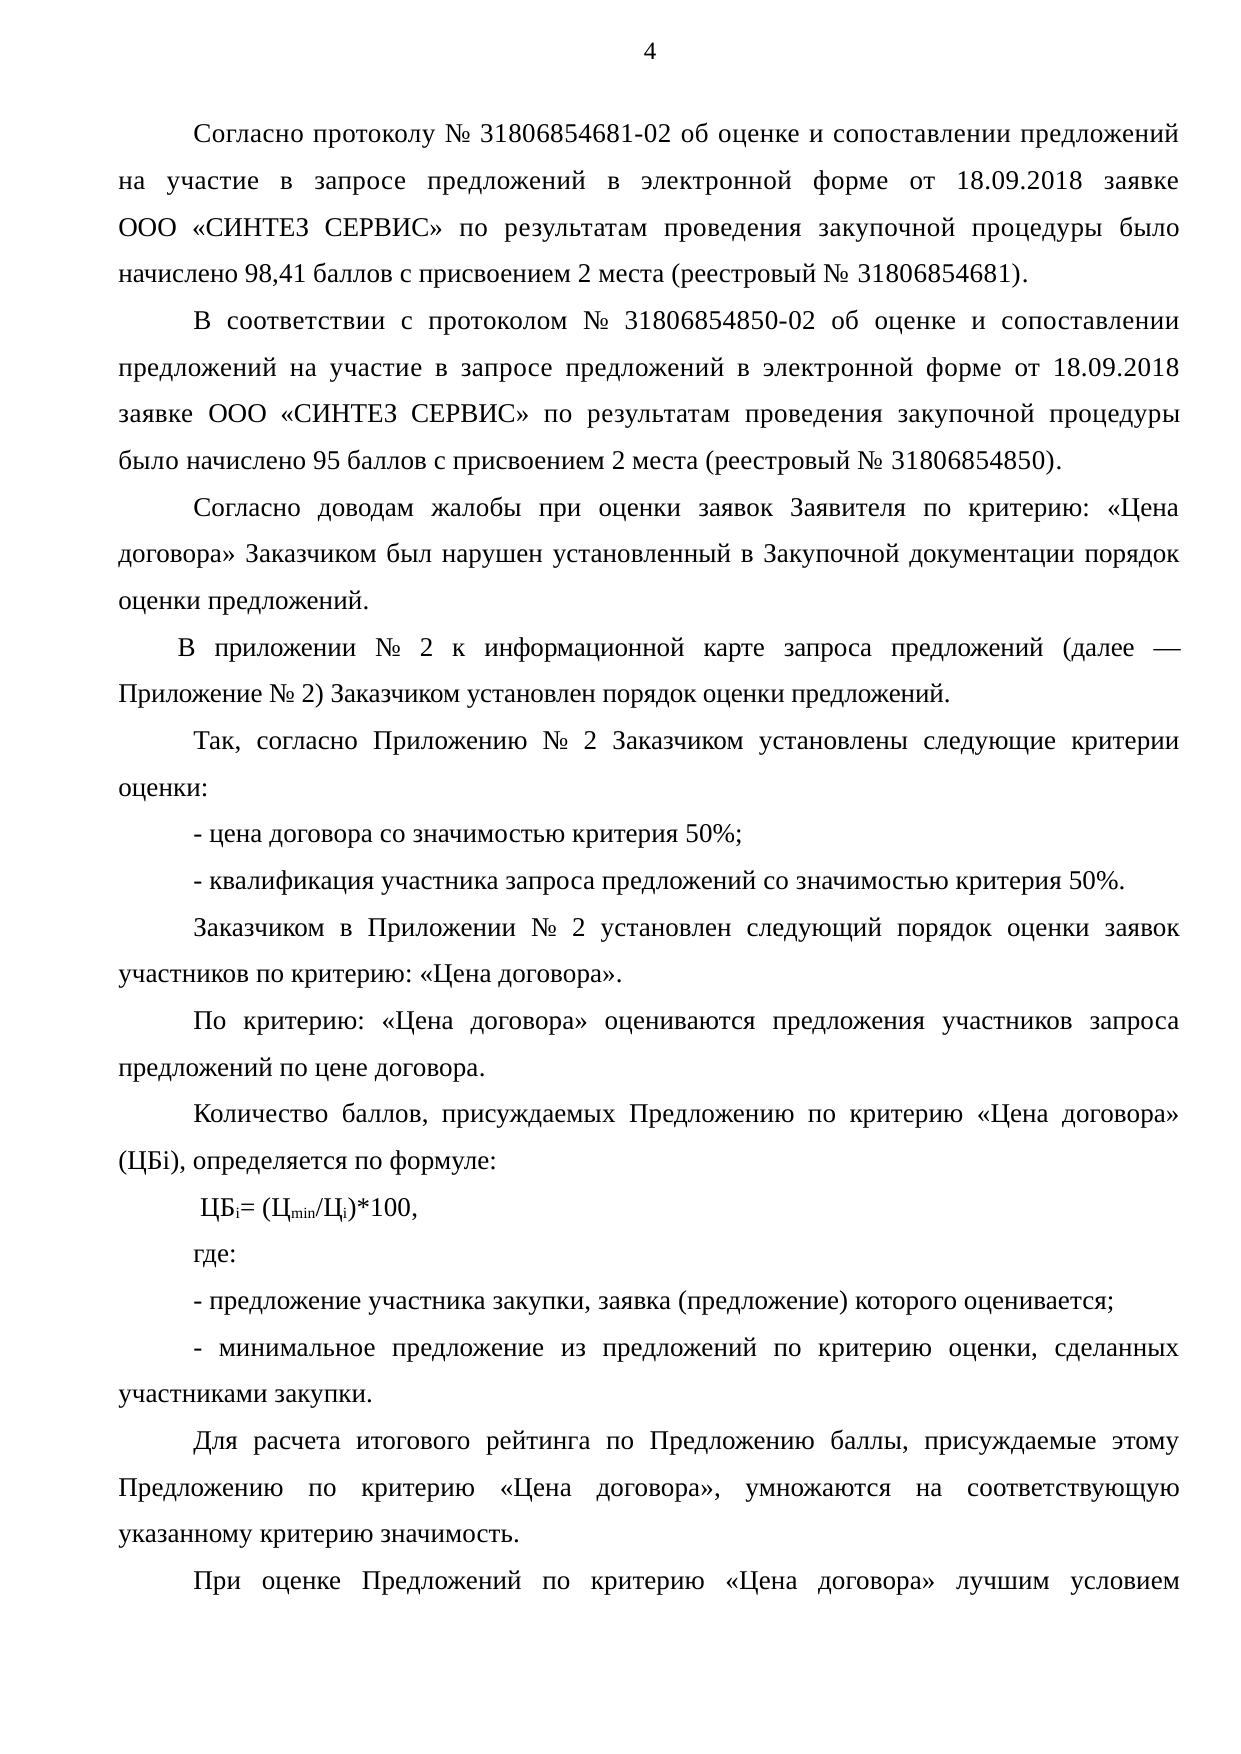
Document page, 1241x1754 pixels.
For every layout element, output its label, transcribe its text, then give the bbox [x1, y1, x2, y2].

text - минимальное предложение из предложений по критерию оценки, сделанных участниками закупки. [118, 1331, 1181, 1408]
text ЦБi= (Цmin/Цi)*100, [118, 1191, 1181, 1222]
text - предложение участника закупки, заявка (предложение) которого оценивается; [118, 1284, 1181, 1315]
text - цена договора со значимостью критерия 50%; [118, 817, 1181, 848]
text При оценке Предложений по критерию «Цена договора» лучшим условием [118, 1564, 1181, 1595]
text В приложении № 2 к информационной карте запроса предложений (далее — Приложение № 2) Заказчиком установлен порядок оценки предложений. [118, 631, 1181, 708]
text - квалификация участника запроса предложений со значимостью критерия 50%. [118, 864, 1181, 895]
text где: [118, 1237, 1181, 1268]
text В соответствии с протоколом № 31806854850-02 об оценке и сопоставлении предложений на участие в запросе предложений в электронной форме от 18.09.2018 заявке ООО «СИНТЕЗ СЕРВИС» по результатам проведения закупочной процедуры было начислено 95 баллов с присвоением 2 места (реестровый № 31806854850). [118, 304, 1181, 475]
text Для расчета итогового рейтинга по Предложению баллы, присуждаемые этому Предложению по критерию «Цена договора», умножаются на соответствующую указанному критерию значимость. [118, 1424, 1181, 1548]
text Количество баллов, присуждаемых Предложению по критерию «Цена договора» (ЦБi), определяется по формуле: [118, 1097, 1181, 1175]
text Так, согласно Приложению № 2 Заказчиком установлены следующие критерии оценки: [118, 724, 1181, 802]
text Согласно доводам жалобы при оценки заявок Заявителя по критерию: «Цена договора» Заказчиком был нарушен установленный в Закупочной документации порядок оценки предложений. [118, 491, 1181, 615]
text Согласно протоколу № 31806854681-02 об оценке и сопоставлении предложений на участие в запросе предложений в электронной форме от 18.09.2018 заявке ООО «СИНТЕЗ СЕРВИС» по результатам проведения закупочной процедуры было начислено 98,41 баллов с присвоением 2 места (реестровый № 31806854681). [118, 117, 1181, 288]
text По критерию: «Цена договора» оцениваются предложения участников запроса предложений по цене договора. [118, 1004, 1181, 1082]
text Заказчиком в Приложении № 2 установлен следующий порядок оценки заявок участников по критерию: «Цена договора». [118, 911, 1181, 988]
